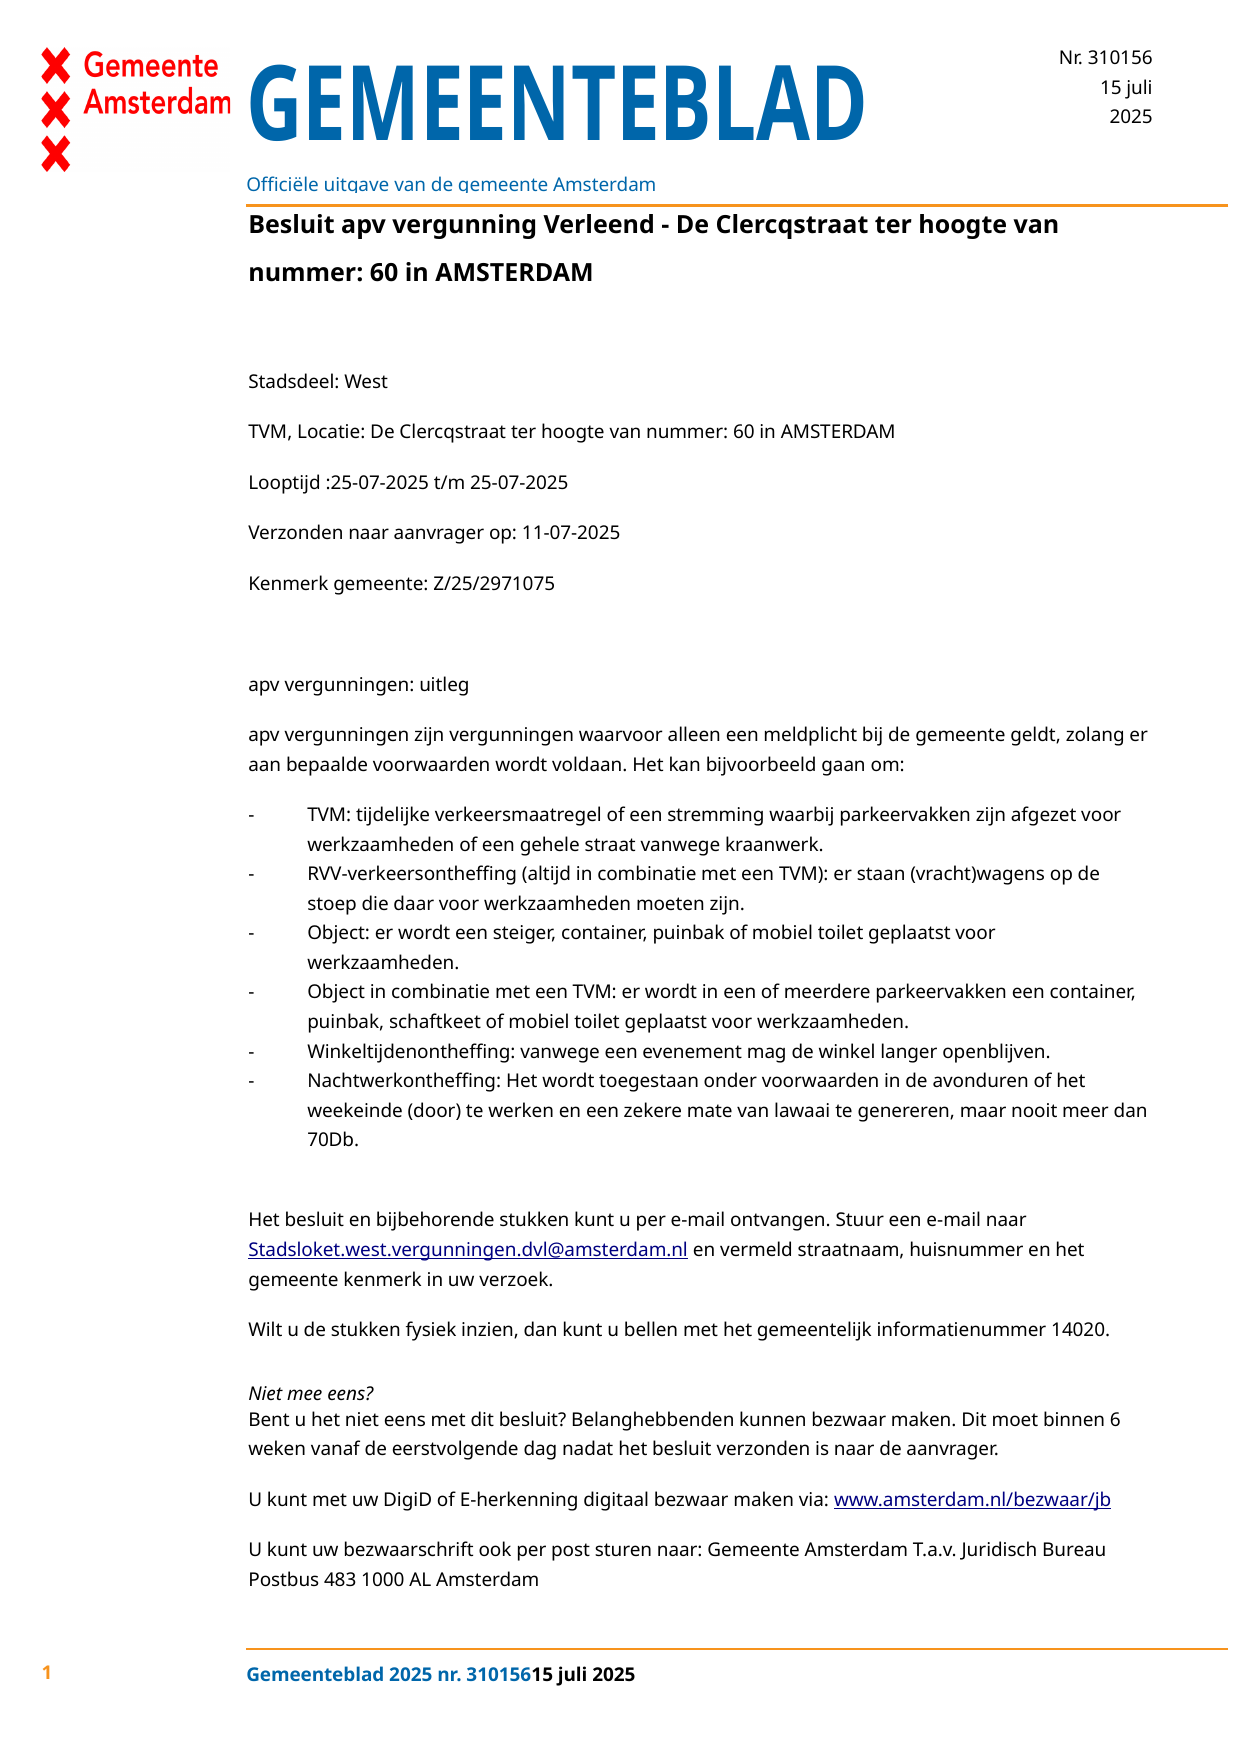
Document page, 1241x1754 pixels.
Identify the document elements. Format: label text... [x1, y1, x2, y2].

text U kunt uw bezwaarschrift ook per post sturen naar: Gemeente Amsterdam T.a.v. Juridisch Bureau Postbus 483 1000 AL Amsterdam [248, 1536, 1152, 1592]
text Looptijd :25-07-2025 t/m 25-07-2025 [248, 469, 1152, 495]
text Stadsdeel: West [248, 368, 1152, 394]
list Object in combinatie met een TVM: er wordt in een of meerdere parkeervakken een container, puinbak, schaftkeet of mobiel toilet geplaatst voor werkzaamheden. [248, 979, 1152, 1034]
text Niet mee eens? [248, 1380, 1152, 1406]
text Wilt u de stukken fysiek inzien, dan kunt u bellen met het gemeentelijk informatienummer 14020. [248, 1316, 1152, 1342]
text Verzonden naar aanvrager op: 11-07-2025 [248, 519, 1152, 545]
text TVM, Locatie: De Clercqstraat ter hoogte van nummer: 60 in AMSTERDAM [248, 419, 1152, 444]
text apv vergunningen zijn vergunningen waarvoor alleen een meldplicht bij de gemeente geldt, zolang er aan bepaalde voorwaarden wordt voldaan. Het kan bijvoorbeeld gaan om: [248, 721, 1152, 777]
list Object: er wordt een steiger, container, puinbak of mobiel toilet geplaatst voor werkzaamheden. [248, 919, 1152, 975]
text Kenmerk gemeente: Z/25/2971075 [248, 570, 1152, 596]
picture [41, 47, 231, 172]
text apv vergunningen: uitleg [248, 671, 1152, 697]
text Bent u het niet eens met dit besluit? Belanghebbenden kunnen bezwaar maken. Dit moet binnen 6 weken vanaf de eerstvolgende dag nadat het besluit verzonden is naar de aanvrager. [248, 1406, 1152, 1461]
list Nachtwerkontheffing: Het wordt toegestaan onder voorwaarden in de avonduren of het weekeinde (door) te werken en een zekere mate van lawaai te genereren, maar nooit meer dan 70Db. [248, 1067, 1152, 1152]
list RVV-verkeersontheffing (altijd in combinatie met een TVM): er staan (vracht)wagens op de stoep die daar voor werkzaamheden moeten zijn. [248, 860, 1152, 916]
text U kunt met uw DigiD of E-herkenning digitaal bezwaar maken via: www.amsterdam.nl/bezwaar/jb [248, 1486, 1152, 1512]
text Het besluit en bijbehorende stukken kunt u per e-mail ontvangen. Stuur een e-mail naar Stadsloket.west.vergunningen.dvl@amsterdam.nl en vermeld straatnaam, huisnummer en het gemeente kenmerk in uw verzoek. [248, 1207, 1152, 1292]
text Besluit apv vergunning Verleend - De Clercqstraat ter hoogte van nummer: 60 in AMSTERDAM [248, 207, 1152, 288]
list Winkeltijdenontheffing: vanwege een evenement mag de winkel langer openblijven. [248, 1038, 1152, 1064]
list TVM: tijdelijke verkeersmaatregel of een stremming waarbij parkeervakken zijn afgezet voor werkzaamheden of een gehele straat vanwege kraanwerk. [248, 801, 1152, 857]
